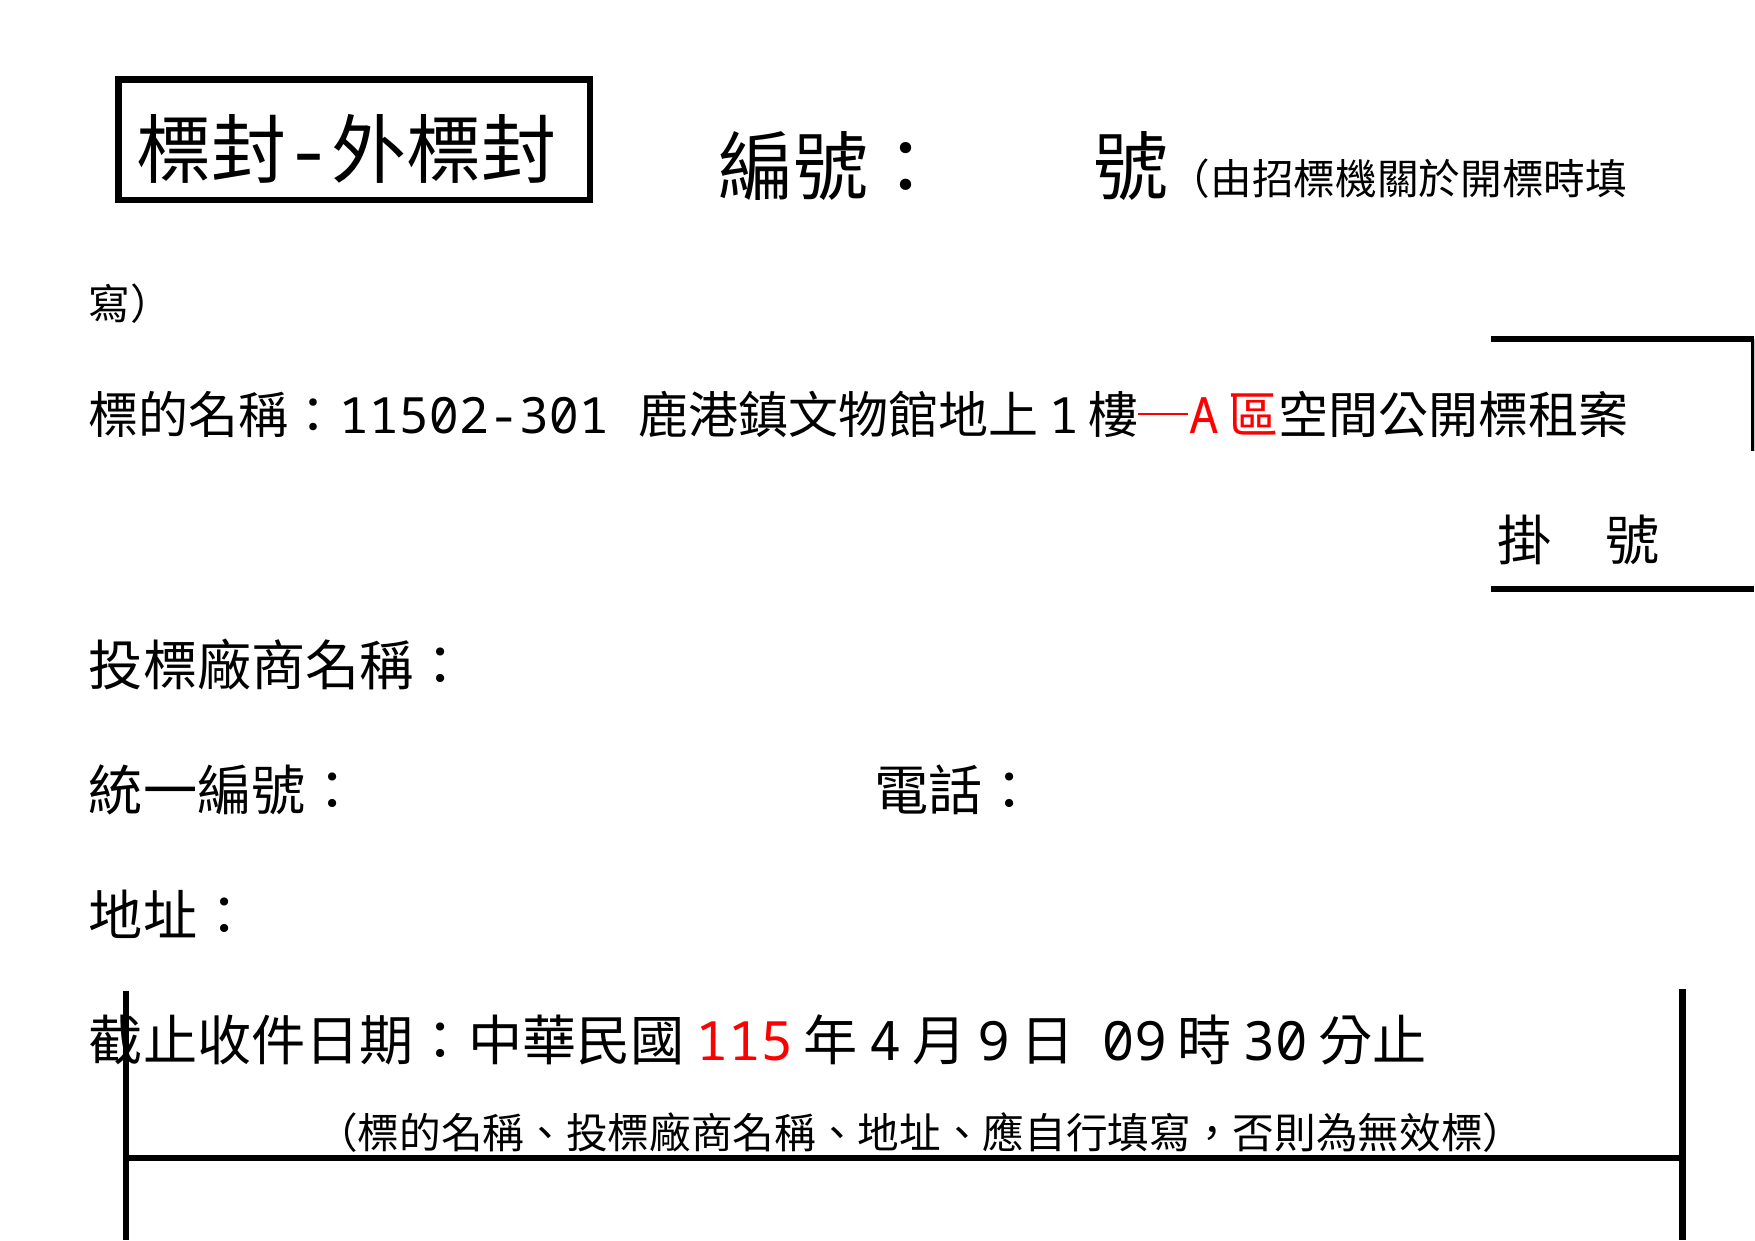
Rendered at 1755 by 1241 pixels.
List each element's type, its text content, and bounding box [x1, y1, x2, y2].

text 地址： [89, 839, 1666, 964]
text 標封-外標封封 [137, 90, 572, 189]
text 掛 號 [89, 464, 1666, 589]
text 標的名稱：11502-301 鹿港鎮文物館地上1樓─A區空間公開標租案 [89, 339, 1666, 464]
text 投標廠商名稱： [89, 589, 1666, 714]
text 編號： 號（由招標機關於開標時填寫） [122, 83, 587, 197]
text [89, 1089, 123, 1151]
text 統一編號： 電話： [89, 714, 1666, 839]
text 截止收件日期：中華民國115年4月9日 09時30分止 [89, 964, 1666, 1089]
text （標的名稱、投標廠商名稱、地址、應自行填寫，否則為無效標） [129, 1089, 1666, 1151]
text 編號： 號（由招標機關於開標時填寫） [89, 89, 1666, 339]
